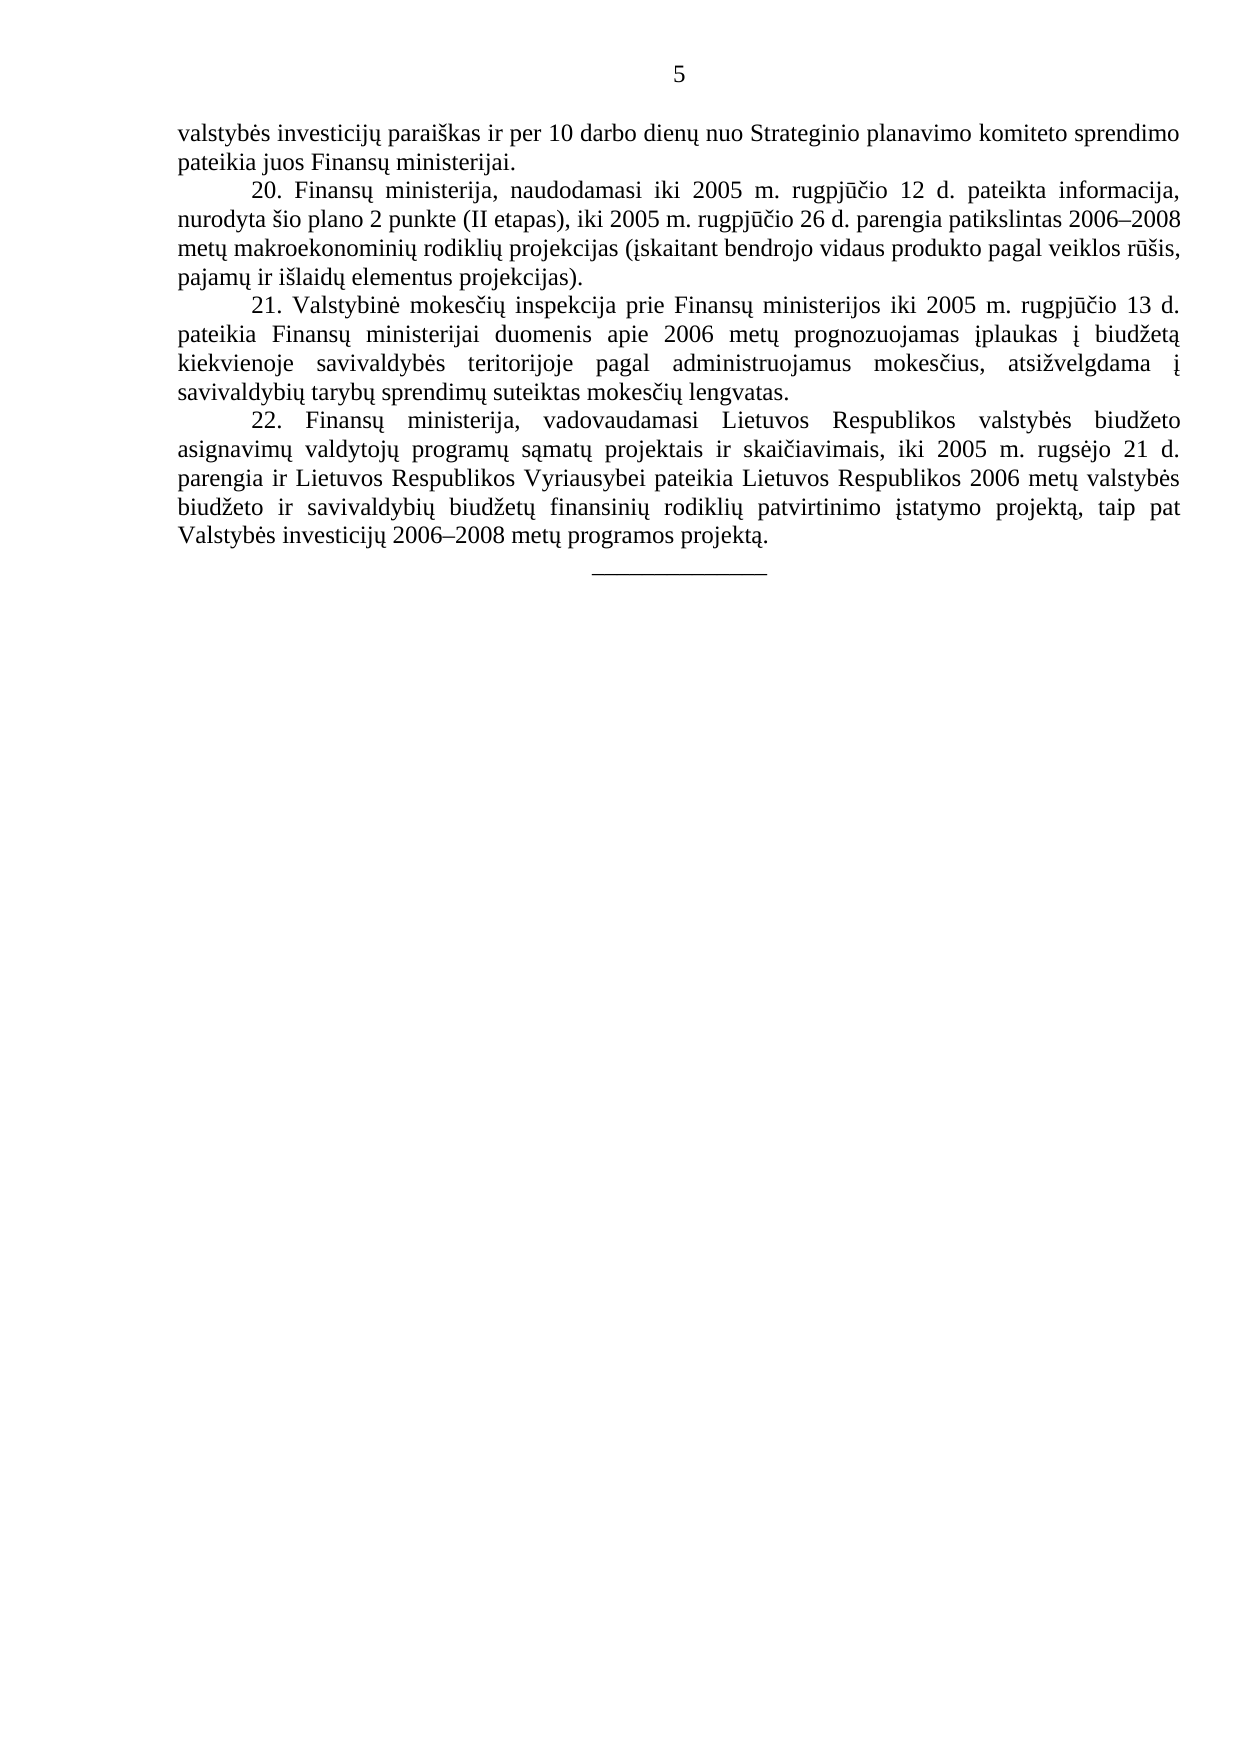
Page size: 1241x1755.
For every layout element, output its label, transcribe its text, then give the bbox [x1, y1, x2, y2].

text 20. Finansų ministerija, naudodamasi iki 2005 m. rugpjūčio 12 d. pateikta informacija, nurodyta šio plano 2 punkte (II etapas), iki 2005 m. rugpjūčio 26 d. parengia patikslintas 2006–2008 metų makroekonominių rodiklių projekcijas (įskaitant bendrojo vidaus produkto pagal veiklos rūšis, pajamų ir išlaidų elementus projekcijas). [177, 176, 1181, 291]
text valstybės investicijų paraiškas ir per 10 darbo dienų nuo Strateginio planavimo komiteto sprendimo pateikia juos Finansų ministerijai. [177, 118, 1181, 176]
text 21. Valstybinė mokesčių inspekcija prie Finansų ministerijos iki 2005 m. rugpjūčio 13 d. pateikia Finansų ministerijai duomenis apie 2006 metų prognozuojamas įplaukas į biudžetą kiekvienoje savivaldybės teritorijoje pagal administruojamus mokesčius, atsižvelgdama į savivaldybių tarybų sprendimų suteiktas mokesčių lengvatas. [177, 291, 1181, 406]
text ______________ [177, 549, 1181, 578]
text 22. Finansų ministerija, vadovaudamasi Lietuvos Respublikos valstybės biudžeto asignavimų valdytojų programų sąmatų projektais ir skaičiavimais, iki 2005 m. rugsėjo 21 d. parengia ir Lietuvos Respublikos Vyriausybei pateikia Lietuvos Respublikos 2006 metų valstybės biudžeto ir savivaldybių biudžetų finansinių rodiklių patvirtinimo įstatymo projektą, taip pat Valstybės investicijų 2006–2008 metų programos projektą. [177, 406, 1181, 549]
